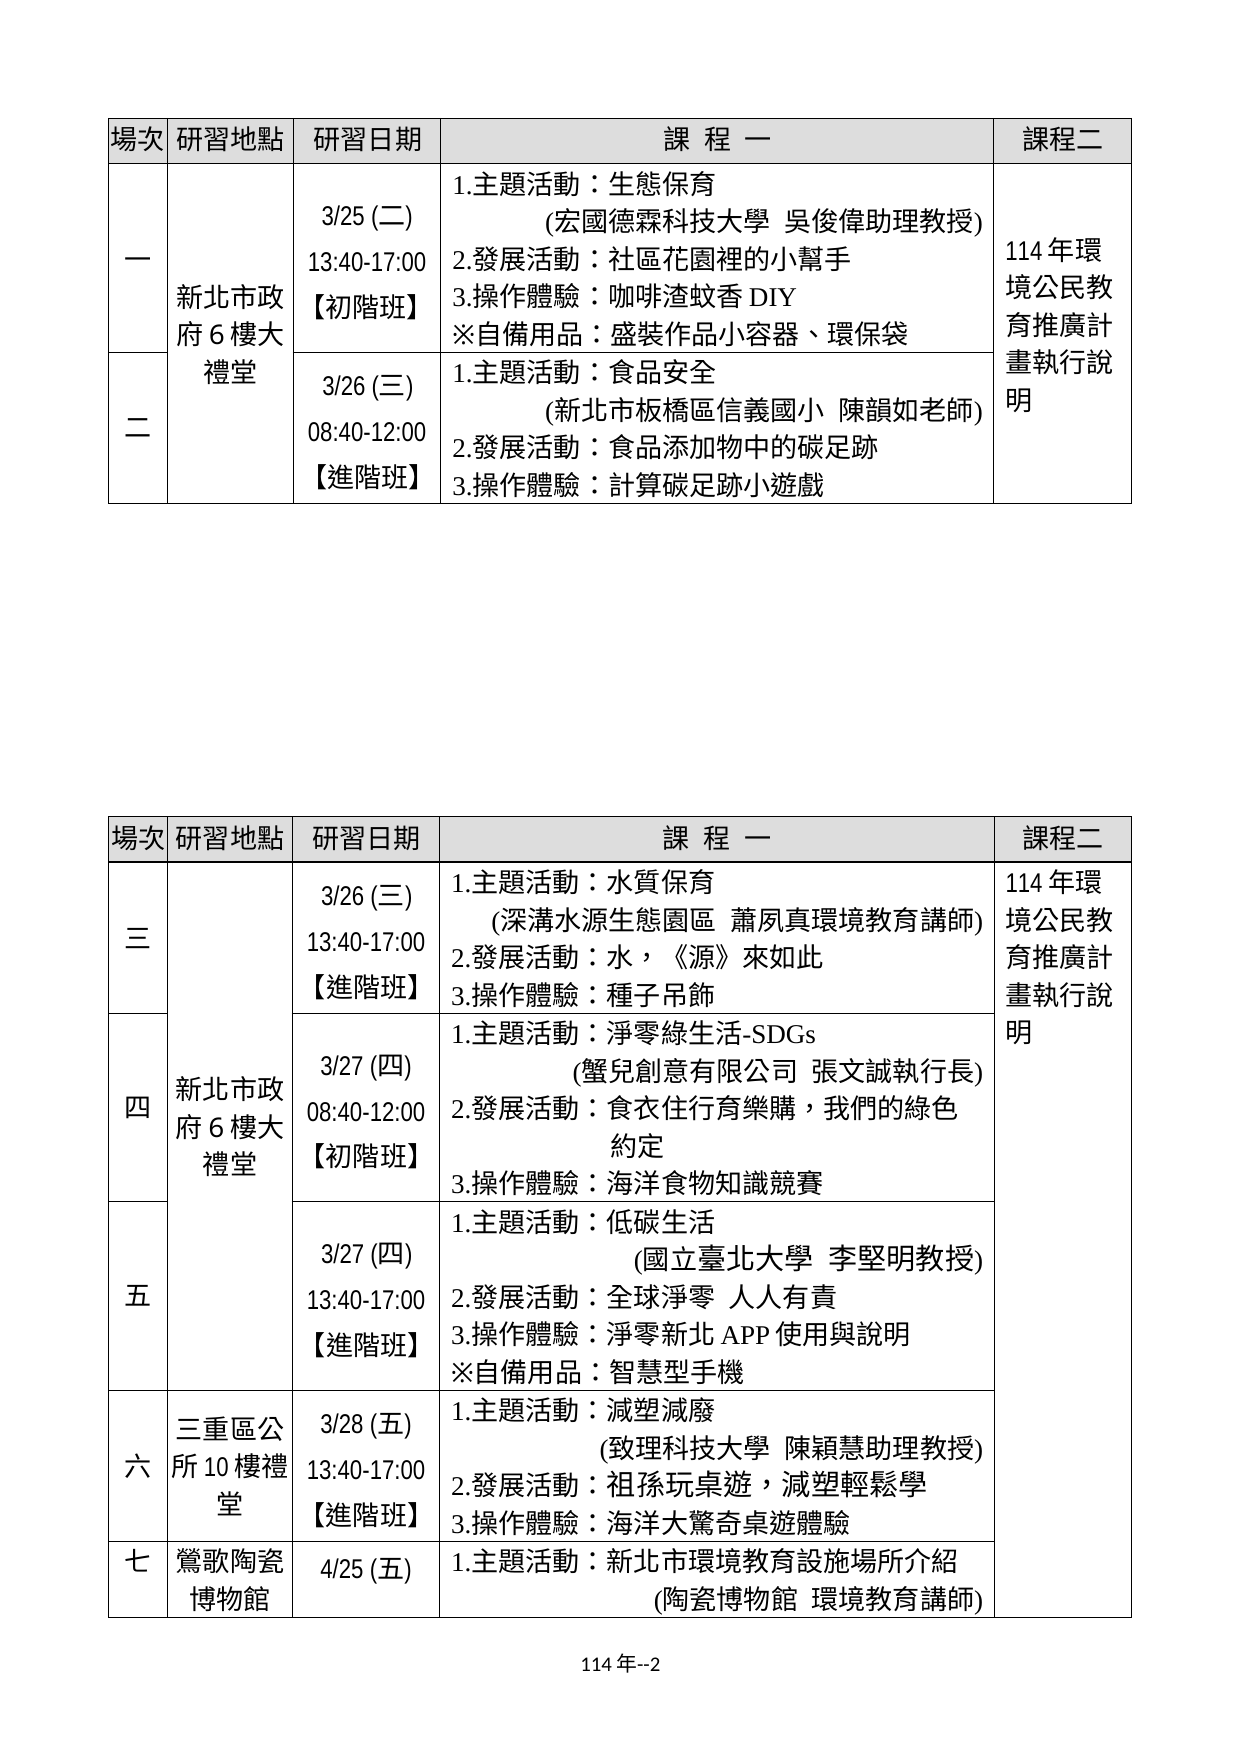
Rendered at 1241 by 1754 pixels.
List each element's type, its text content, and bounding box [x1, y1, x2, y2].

table_cell 七 [109, 1542, 167, 1617]
table_cell 1.主題活動：低碳生活 (國立臺北大學 李堅明教授) 2.發展活動：全球淨零 人人有責 3.操作體驗：淨零新北APP使用與說明 ※自備用品：智慧型手機 [440, 1202, 994, 1389]
table_header 場次 [109, 119, 167, 163]
table_cell 新北市政府6樓大禮堂 [168, 164, 293, 503]
table_cell 三 [109, 863, 167, 1012]
table_cell 一 [109, 164, 167, 352]
table_header 課程二 [995, 817, 1131, 861]
table_cell 114年環境公民教育推廣計畫執行說明 [995, 863, 1131, 1617]
table_header 課 程 一 [440, 817, 994, 861]
table_cell 1.主題活動：生態保育 (宏國德霖科技大學 吳俊偉助理教授) 2.發展活動：社區花園裡的小幫手 3.操作體驗：咖啡渣蚊香DIY ※自備用品：盛裝作品小容器、環保袋 [441, 164, 993, 352]
table_cell 四 [109, 1014, 167, 1201]
table_header 研習地點 [168, 119, 293, 163]
table_cell 1.主題活動：減塑減廢 (致理科技大學 陳穎慧助理教授) 2.發展活動：祖孫玩桌遊，減塑輕鬆學 3.操作體驗：海洋大驚奇桌遊體驗 [440, 1391, 994, 1541]
table_cell 二 [109, 353, 167, 503]
table_header 課程二 [994, 119, 1131, 163]
table_cell 三重區公所10樓禮堂 [168, 1391, 292, 1541]
table_cell 1.主題活動：淨零綠生活-SDGs (蟹兒創意有限公司 張文誠執行長) 2.發展活動：食衣住行育樂購，我們的綠色約定 3.操作體驗：海洋食物知識競賽 [440, 1014, 994, 1201]
table_cell 3/26 (三) 08:40-12:00 【進階班】 [294, 353, 440, 503]
table_cell 鶯歌陶瓷博物館 [168, 1542, 292, 1617]
table_cell 4/25 (五) [293, 1542, 439, 1617]
table_cell 3/28 (五) 13:40-17:00 【進階班】 [293, 1391, 439, 1541]
table_cell 3/26 (三) 13:40-17:00 【進階班】 [293, 863, 439, 1012]
table_header 場次 [109, 817, 167, 861]
table_cell 3/27 (四) 08:40-12:00 【初階班】 [293, 1014, 439, 1201]
table_cell 3/25 (二) 13:40-17:00 【初階班】 [294, 164, 440, 352]
table_cell 1.主題活動：食品安全 (新北市板橋區信義國小 陳韻如老師) 2.發展活動：食品添加物中的碳足跡 3.操作體驗：計算碳足跡小遊戲 [441, 353, 993, 503]
table_header 課 程 一 [441, 119, 993, 163]
table_cell 114年環境公民教育推廣計畫執行說明 [994, 164, 1131, 503]
table_header 研習日期 [293, 817, 439, 861]
table_cell 新北市政府6樓大禮堂 [168, 863, 292, 1389]
table_header 研習日期 [294, 119, 440, 163]
table_cell 五 [109, 1202, 167, 1389]
table_cell 1.主題活動：水質保育 (深溝水源生態園區 蕭夙真環境教育講師) 2.發展活動：水，《源》來如此 3.操作體驗：種子吊飾 [440, 863, 994, 1012]
table_header 研習地點 [168, 817, 292, 861]
table_cell 六 [109, 1391, 167, 1541]
table_cell 1.主題活動：新北市環境教育設施場所介紹 (陶瓷博物館 環境教育講師) [440, 1542, 994, 1617]
table_cell 3/27 (四) 13:40-17:00 【進階班】 [293, 1202, 439, 1389]
